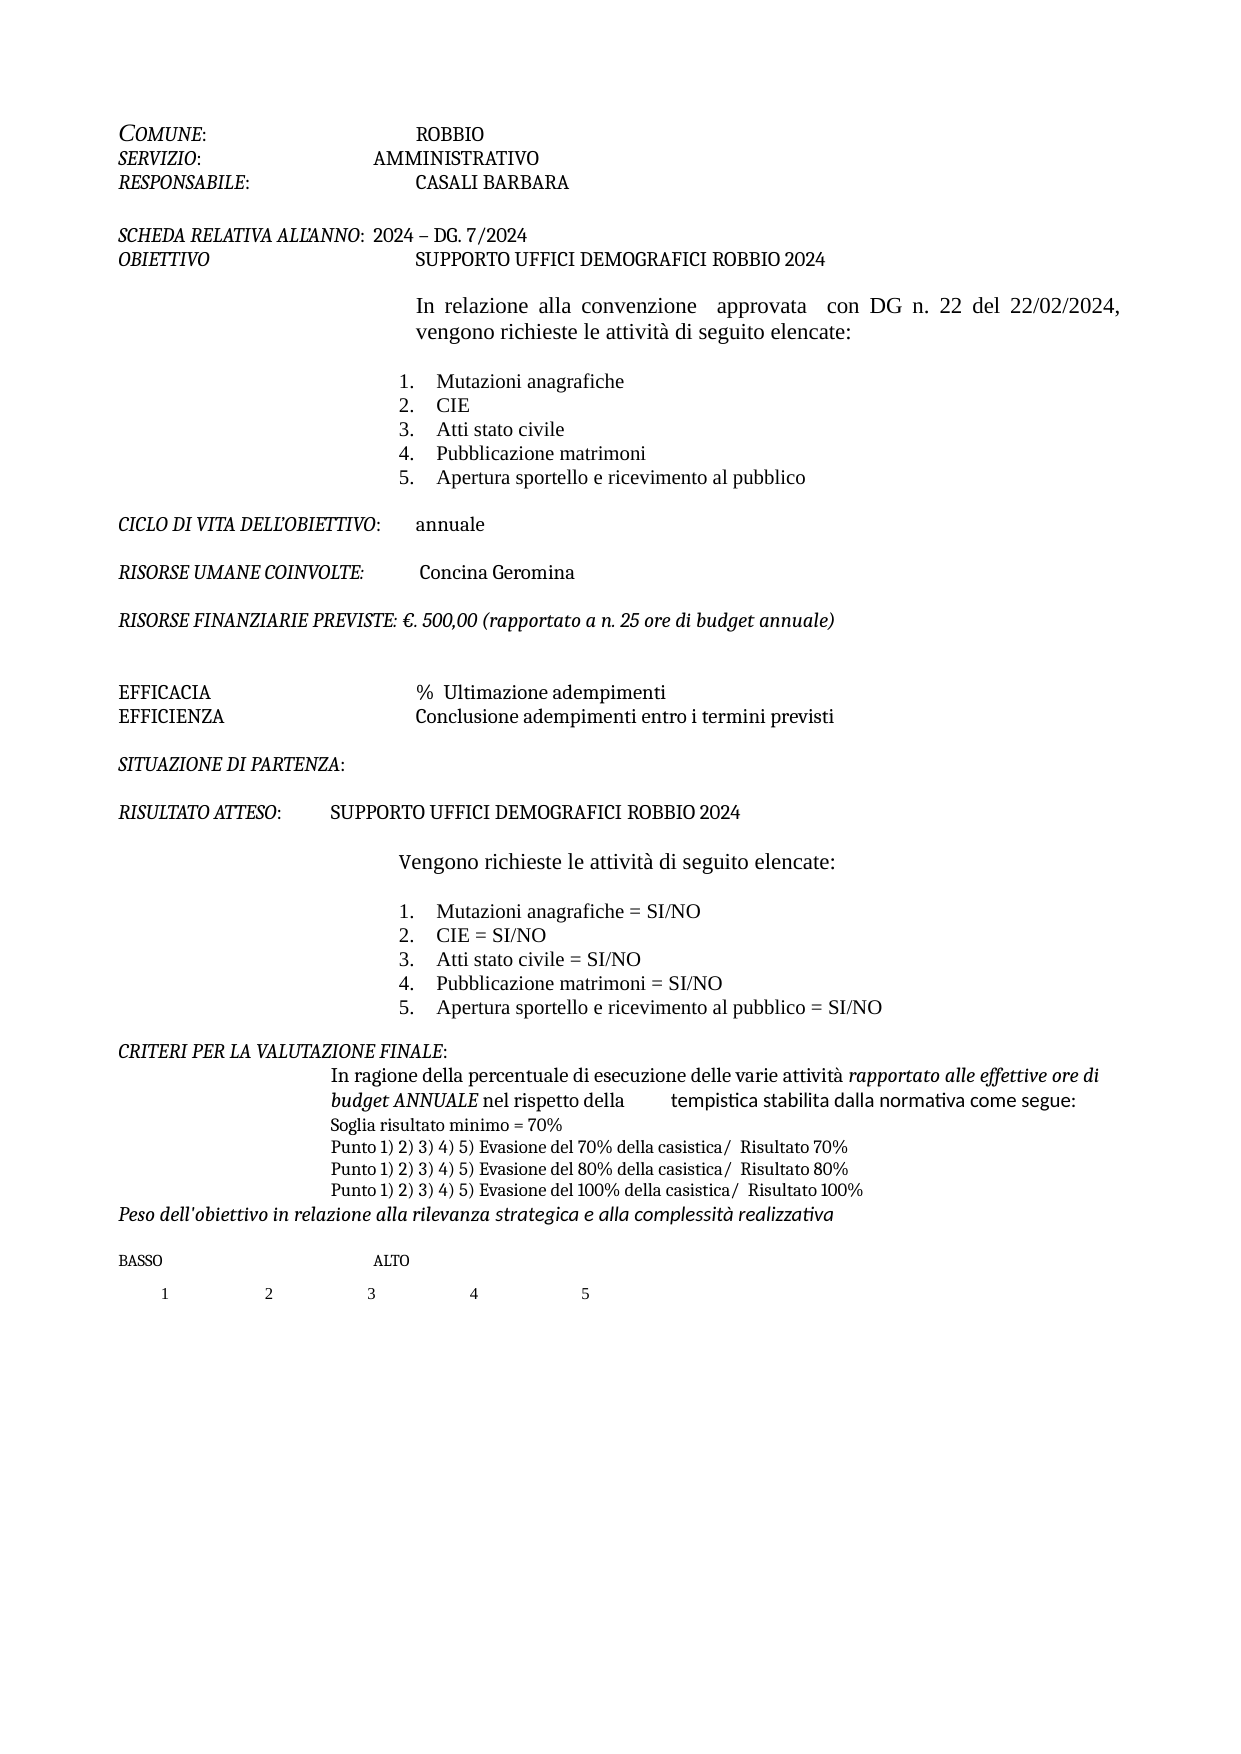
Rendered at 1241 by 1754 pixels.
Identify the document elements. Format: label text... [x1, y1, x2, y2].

text BASSO ALTO [118, 1251, 1122, 1270]
text RESPONSABILE: CASALI BARBARA [118, 171, 1122, 195]
list CIE [399, 393, 1122, 417]
text Vengono richieste le attività di seguito elencate: [356, 848, 1122, 875]
list Apertura sportello e ricevimento al pubblico = SI/NO [399, 995, 1122, 1019]
list Apertura sportello e ricevimento al pubblico [399, 465, 1122, 489]
list Pubblicazione matrimoni = SI/NO [399, 971, 1122, 995]
text RISORSE UMANE COINVOLTE: Concina Geromina [118, 561, 1122, 585]
text EFFICIENZA Conclusione adempimenti entro i termini previsti [118, 704, 1122, 728]
table_header 2 [218, 1270, 320, 1303]
text EFFICACIA % Ultimazione adempimenti [118, 681, 1122, 704]
text RISULTATO ATTESO: SUPPORTO UFFICI DEMOGRAFICI ROBBIO 2024 [118, 800, 1122, 824]
table_header 3 [320, 1270, 422, 1303]
text Soglia risultato minimo = 70% [118, 1113, 1122, 1137]
list Atti stato civile [399, 417, 1122, 441]
text CRITERI PER LA VALUTAZIONE FINALE: [118, 1039, 1122, 1063]
text In ragione della percentuale di esecuzione delle varie attività rapportato alle effettive ore di budget ANNUALE nel rispetto della tempistica stabilita dalla normativa come segue: [331, 1063, 1122, 1113]
list Pubblicazione matrimoni [399, 441, 1122, 465]
list Atti stato civile = SI/NO [399, 947, 1122, 971]
text Punto 1) 2) 3) 4) 5) Evasione del 80% della casistica/ Risultato 80% [118, 1158, 1122, 1180]
text SCHEDA RELATIVA ALL’ANNO: 2024 – DG. 7/2024 [118, 223, 1122, 247]
text In relazione alla convenzione approvata con DG n. 22 del 22/02/2024, vengono richieste le attività di seguito elencate: [416, 292, 1122, 344]
text Peso dell'obiettivo in relazione alla rilevanza strategica e alla complessità realizzativa [118, 1202, 1122, 1227]
list CIE = SI/NO [399, 923, 1122, 947]
text OBIETTIVO SUPPORTO UFFICI DEMOGRAFICI ROBBIO 2024 [118, 247, 1122, 271]
text COMUNE: ROBBIO [118, 118, 1122, 147]
text RISORSE FINANZIARIE PREVISTE: €. 500,00 (rapportato a n. 25 ore di budget annuale) [118, 609, 1122, 633]
list Mutazioni anagrafiche = SI/NO [399, 899, 1122, 923]
text SERVIZIO: AMMINISTRATIVO [118, 147, 1122, 171]
text Punto 1) 2) 3) 4) 5) Evasione del 100% della casistica/ Risultato 100% [288, 1180, 1122, 1202]
table_header 5 [525, 1270, 646, 1303]
text Punto 1) 2) 3) 4) 5) Evasione del 70% della casistica/ Risultato 70% [288, 1137, 1122, 1158]
table_header 1 [112, 1270, 217, 1303]
list Mutazioni anagrafiche [399, 368, 1122, 393]
text SITUAZIONE DI PARTENZA: [118, 752, 1122, 776]
text CICLO DI VITA DELL’OBIETTIVO: annuale [118, 513, 1122, 537]
table_header 4 [423, 1270, 525, 1303]
